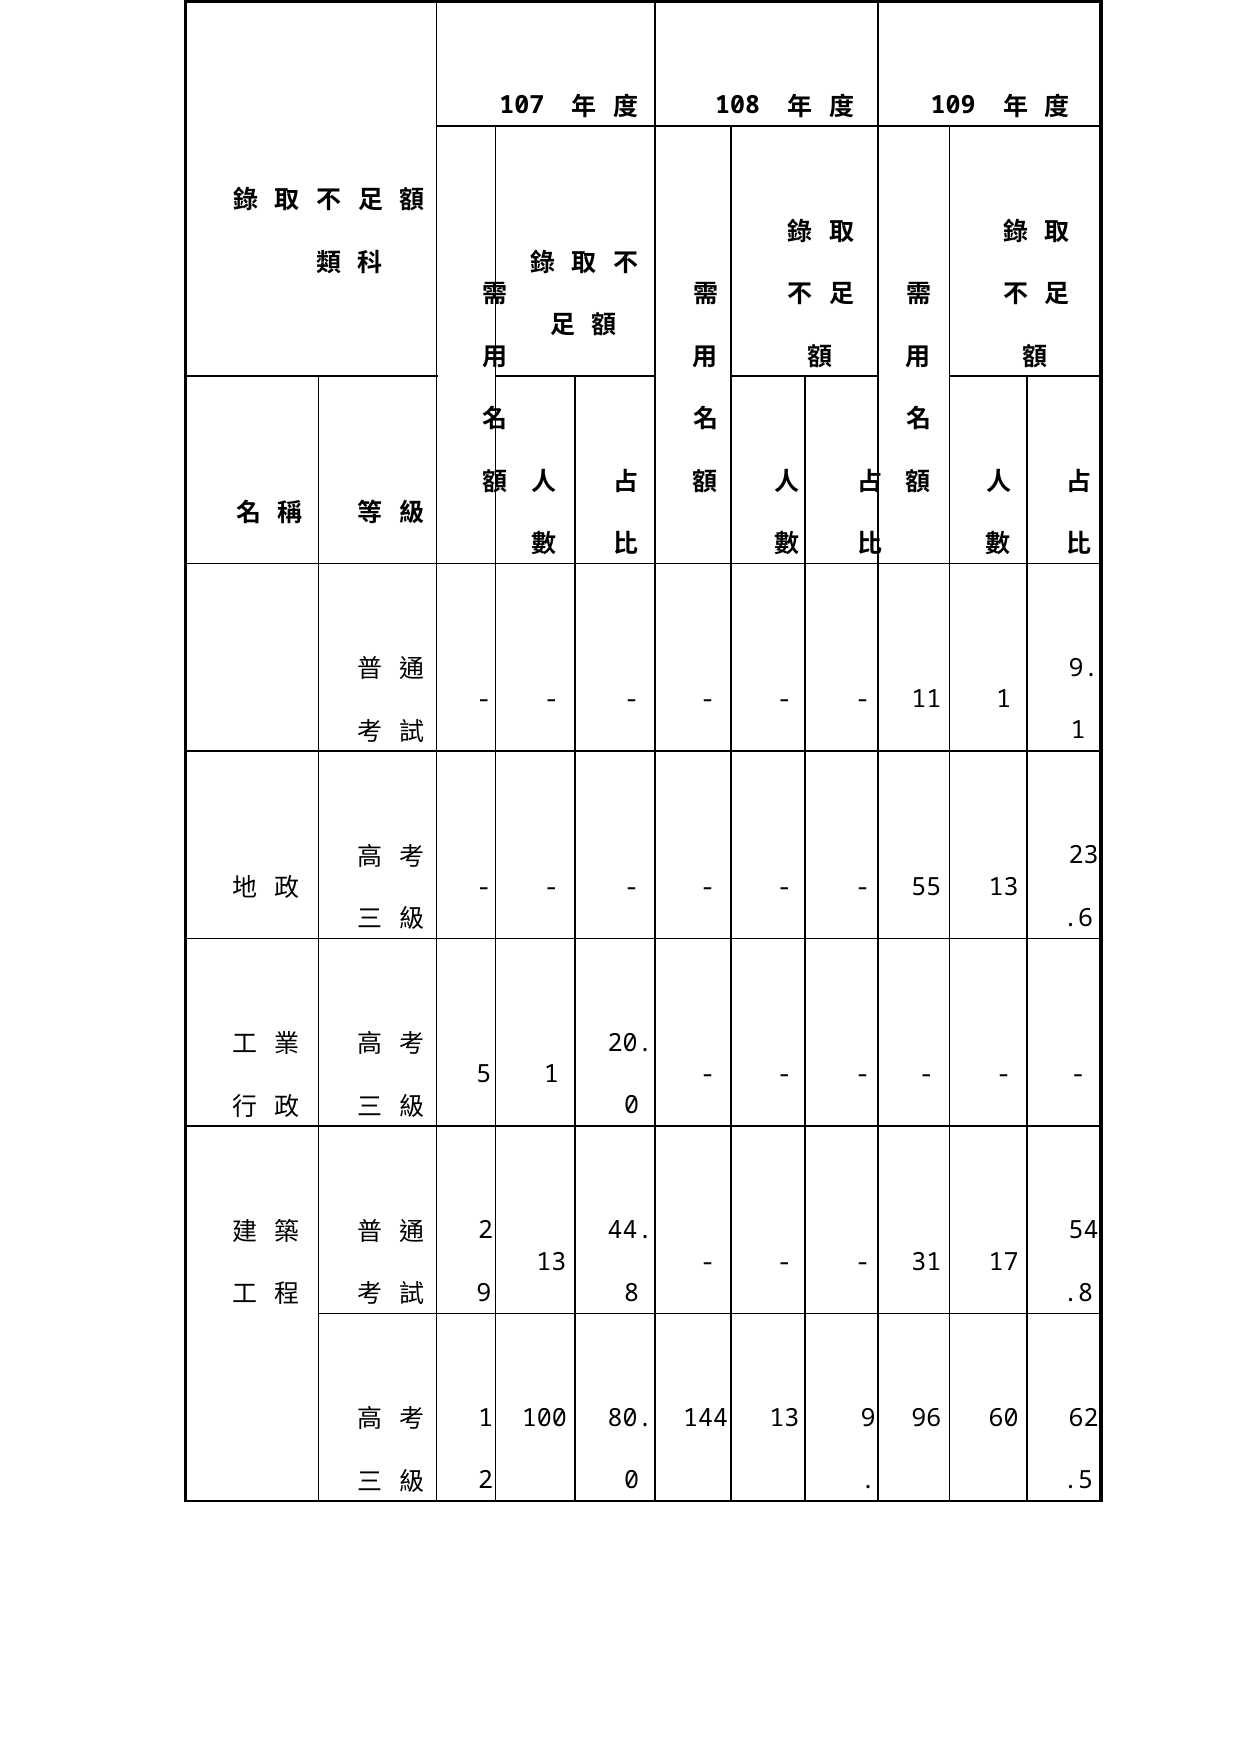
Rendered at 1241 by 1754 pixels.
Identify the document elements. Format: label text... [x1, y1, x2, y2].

table_cell 11 [879, 564, 949, 750]
table_cell 錄取不足額 [732, 127, 877, 375]
table_cell 人數 [496, 377, 574, 562]
table_cell 占比 [806, 377, 877, 562]
table_cell 100 [496, 1314, 574, 1500]
table_cell - [437, 752, 495, 937]
table_cell 29 [437, 1127, 495, 1312]
table_cell 20.0 [576, 939, 654, 1125]
table_cell 13 [496, 1127, 574, 1312]
table_cell - [732, 752, 804, 937]
table_cell - [656, 939, 730, 1125]
table_cell 錄取不足額 [950, 127, 1099, 375]
table_cell 錄取不足額 [496, 127, 654, 375]
table_cell 名稱 [187, 377, 318, 562]
table_cell 13 [950, 752, 1026, 937]
table_cell 96 [879, 1314, 949, 1500]
table_cell - [576, 752, 654, 937]
table_cell - [656, 1127, 730, 1312]
table_cell - [806, 752, 877, 937]
table_cell - [806, 1127, 877, 1312]
table_cell - [806, 939, 877, 1125]
table_cell 高考三級 [319, 752, 436, 937]
table_cell - [437, 564, 495, 750]
table_cell - [732, 564, 804, 750]
table_cell 44.8 [576, 1127, 654, 1312]
table_cell 80.0 [576, 1314, 654, 1500]
table_cell 建築工程 [187, 1127, 318, 1500]
table_cell 人數 [950, 377, 1026, 562]
table_cell 高考三級 [319, 1314, 436, 1500]
table_cell 工業行政 [187, 939, 318, 1125]
table_cell - [1028, 939, 1099, 1125]
table_cell 地政 [187, 752, 318, 937]
table_cell 9.1 [1028, 564, 1099, 750]
table_cell 高考三級 [319, 939, 436, 1125]
table_cell - [950, 939, 1026, 1125]
table_cell 普通考試 [319, 1127, 436, 1312]
table_cell 62.5 [1028, 1314, 1099, 1500]
table_cell 12 [437, 1314, 495, 1500]
table_cell 31 [879, 1127, 949, 1312]
table_cell 144 [656, 1314, 730, 1500]
table_cell 占比 [576, 377, 654, 562]
table_cell 需用 名額 [437, 127, 495, 562]
table_header 錄取不足額類科 [187, 3, 436, 375]
table_cell 23.6 [1028, 752, 1099, 937]
table_cell - [496, 752, 574, 937]
table_cell - [656, 752, 730, 937]
table_cell - [576, 564, 654, 750]
table_header 107年度 [437, 3, 654, 125]
table_cell [187, 564, 318, 750]
table_cell - [732, 939, 804, 1125]
table_cell - [879, 939, 949, 1125]
table_cell 55 [879, 752, 949, 937]
table_cell - [496, 564, 574, 750]
table_cell - [806, 564, 877, 750]
table_cell 60 [950, 1314, 1026, 1500]
table_cell 等級 [319, 377, 436, 562]
table_cell 人數 [732, 377, 804, 562]
table_cell 54.8 [1028, 1127, 1099, 1312]
table_cell 需用 名額 [879, 127, 949, 562]
table_cell - [656, 564, 730, 750]
table_cell 5 [437, 939, 495, 1125]
table_cell 1 [950, 564, 1026, 750]
table_cell 17 [950, 1127, 1026, 1312]
table_cell 普通考試 [319, 564, 436, 750]
table_cell 13 [732, 1314, 804, 1500]
table_cell - [732, 1127, 804, 1312]
table_cell 占比 [1028, 377, 1099, 562]
table_cell 9. [806, 1314, 877, 1500]
table_header 108年度 [656, 3, 877, 125]
table_cell 1 [496, 939, 574, 1125]
table_cell 需用 名額 [656, 127, 730, 562]
table_header 109年度 [879, 3, 1099, 125]
